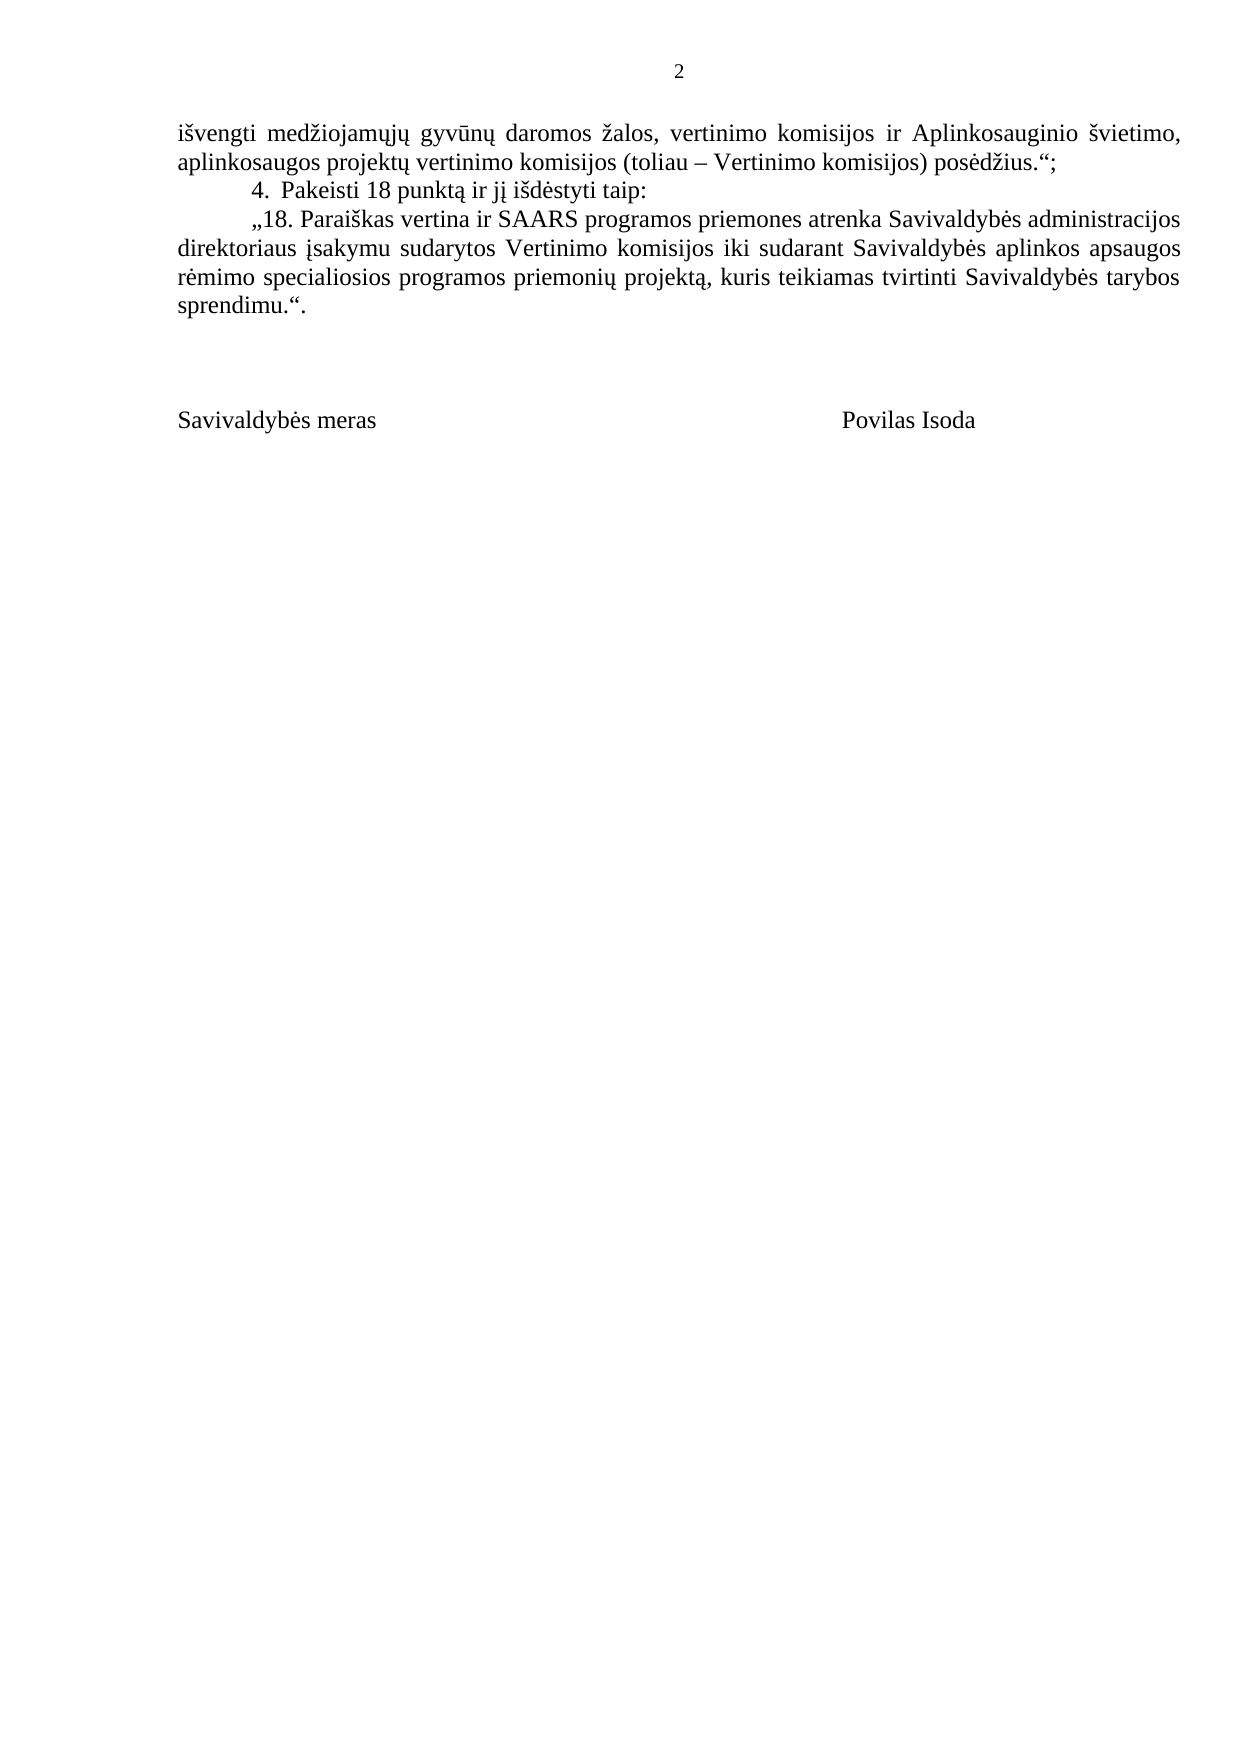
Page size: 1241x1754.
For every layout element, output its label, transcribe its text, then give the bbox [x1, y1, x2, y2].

text „18. Paraiškas vertina ir SAARS programos priemones atrenka Savivaldybės administracijos direktoriaus įsakymu sudarytos Vertinimo komisijos iki sudarant Savivaldybės aplinkos apsaugos rėmimo specialiosios programos priemonių projektą, kuris teikiamas tvirtinti Savivaldybės tarybos sprendimu.“. [177, 204, 1181, 319]
text Savivaldybės meras Povilas Isoda [177, 406, 1181, 434]
text išvengti medžiojamųjų gyvūnų daromos žalos, vertinimo komisijos ir Aplinkosauginio švietimo, aplinkosaugos projektų vertinimo komisijos (toliau – Vertinimo komisijos) posėdžius.“; [177, 118, 1181, 176]
text 4. Pakeisti 18 punktą ir jį išdėstyti taip: [177, 176, 1181, 204]
